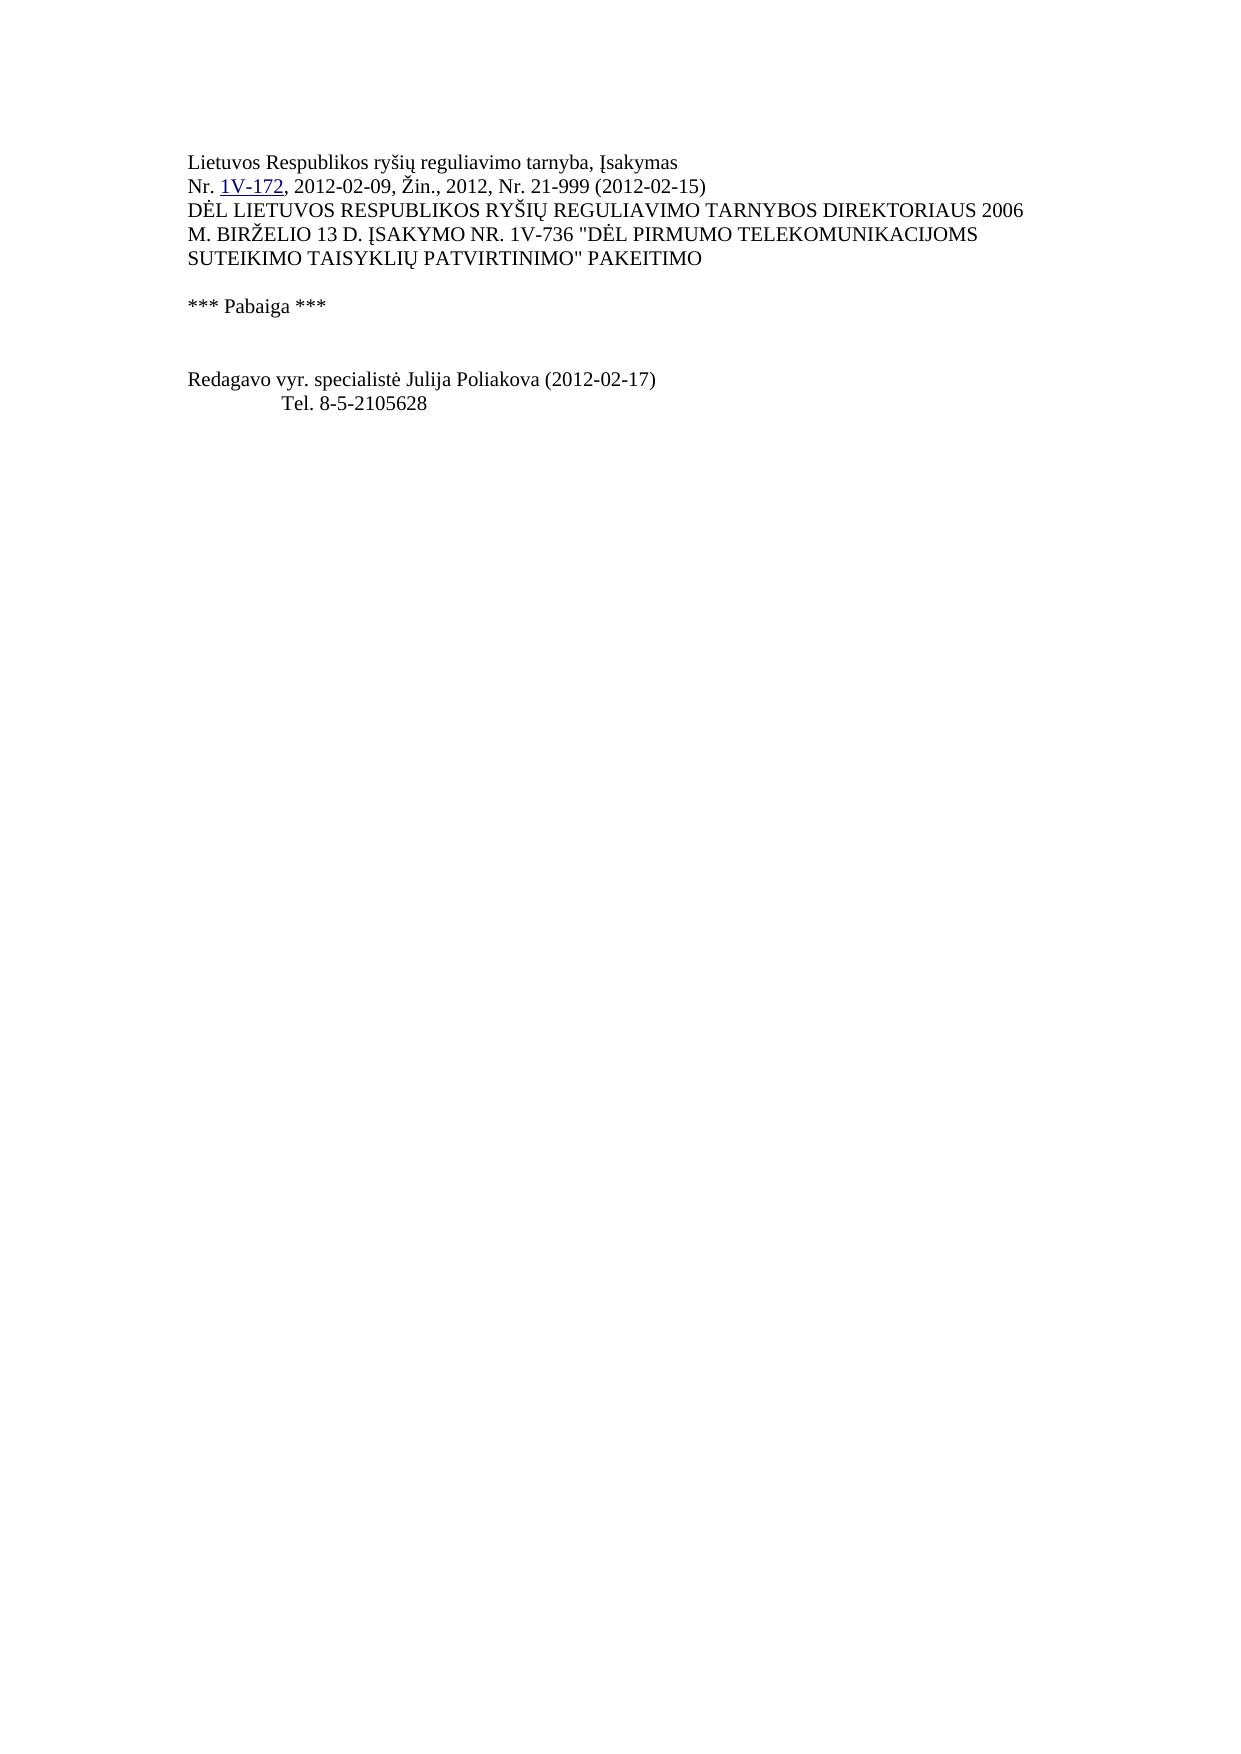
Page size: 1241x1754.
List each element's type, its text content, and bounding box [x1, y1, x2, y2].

text Redagavo vyr. specialistė Julija Poliakova (2012-02-17) [187, 367, 1053, 391]
text DĖL LIETUVOS RESPUBLIKOS RYŠIŲ REGULIAVIMO TARNYBOS DIREKTORIAUS 2006 M. BIRŽELIO 13 D. ĮSAKYMO NR. 1V-736 "DĖL PIRMUMO TELEKOMUNIKACIJOMS SUTEIKIMO TAISYKLIŲ PATVIRTINIMO" PAKEITIMO [187, 198, 1053, 270]
text Lietuvos Respublikos ryšių reguliavimo tarnyba, Įsakymas [187, 150, 1053, 174]
text Tel. 8-5-2105628 [187, 391, 1053, 415]
text *** Pabaiga *** [187, 294, 1053, 318]
text Nr. 1V-172, 2012-02-09, Žin., 2012, Nr. 21-999 (2012-02-15) [187, 174, 1053, 198]
